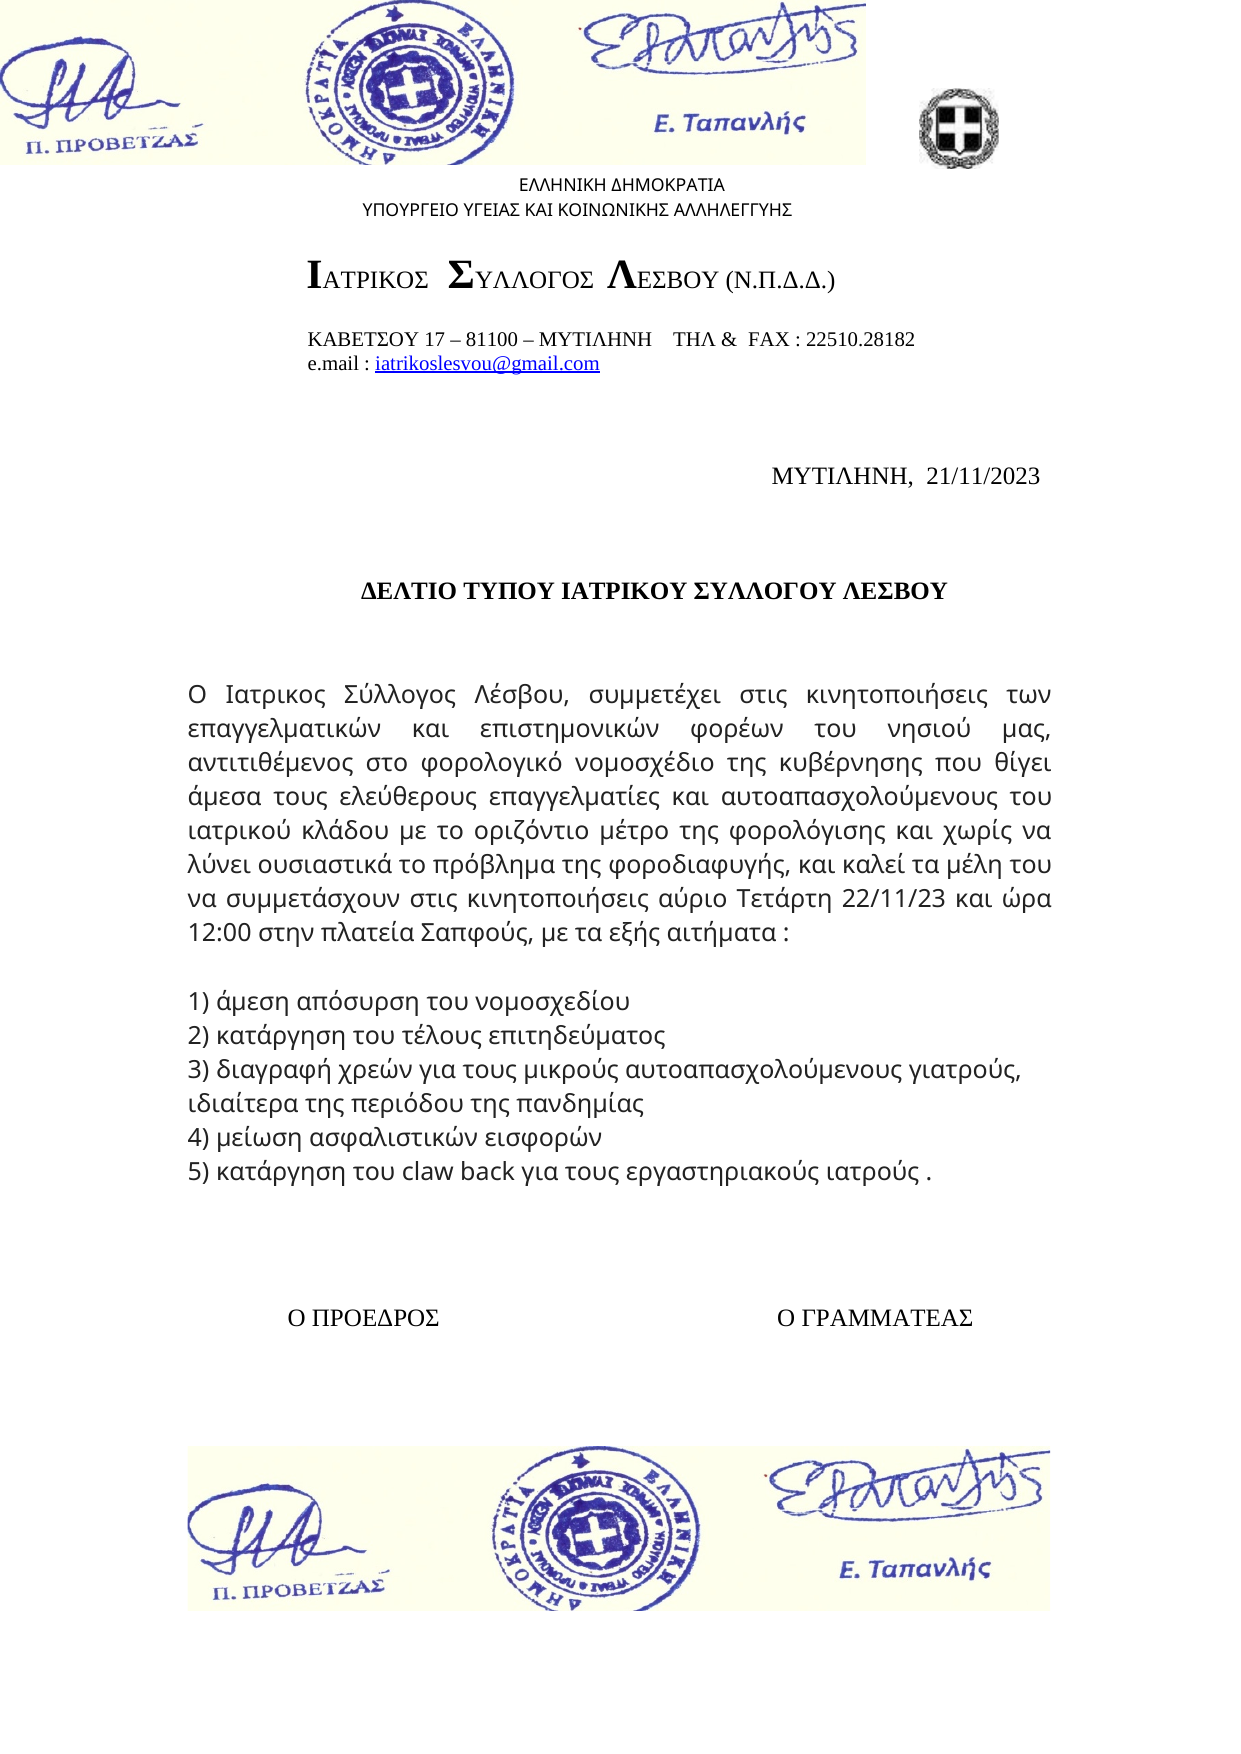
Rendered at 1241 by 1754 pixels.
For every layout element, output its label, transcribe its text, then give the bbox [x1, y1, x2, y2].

list Ο ΠΡΟΕΔΡΟΣ Ο ΓΡΑΜΜΑΤΕΑΣ [262, 1303, 1053, 1331]
text 2) κατάργηση του τέλους επιτηδεύματος [187, 1017, 1053, 1051]
text ΙΑΤΡΙΚΟΣ ΣΥΛΛΟΓΟΣ ΛΕΣΒΟΥ (Ν.Π.Δ.Δ.) [187, 250, 1053, 298]
text Ο Ιατρικος Σύλλογος Λέσβου, συμμετέχει στις κινητοποιήσεις των επαγγελματικών και επιστημονικών φορέων του νησιού μας, αντιτιθέμενος στο φορολογικό νομοσχέδιο της κυβέρνησης που θίγει άμεσα τους ελεύθερους επαγγελματίες και αυτοαπασχολούμενους του ιατρικού κλάδου με το οριζόντιο μέτρο της φορολόγισης και χωρίς να λύνει ουσιαστικά το πρόβλημα της φοροδιαφυγής, και καλεί τα μέλη του να συμμετάσχουν στις κινητοποιήσεις αύριο Τετάρτη 22/11/23 και ώρα 12:00 στην πλατεία Σαπφούς, με τα εξής αιτήματα : [187, 677, 1053, 949]
text ΥΠΟΥΡΓΕΙΟ ΥΓΕΙΑΣ ΚΑΙ ΚΟΙΝΩΝΙΚΗΣ ΑΛΛΗΛΕΓΓΥΗΣ [187, 197, 1053, 221]
text ΚΑΒΕΤΣΟΥ 17 – 81100 – ΜΥΤΙΛΗΝΗ ΤΗΛ & FAX : 22510.28182 [187, 327, 1053, 351]
text 4) μείωση ασφαλιστικών εισφορών [187, 1119, 1053, 1153]
text e.mail : iatrikoslesvou@gmail.com [187, 351, 1053, 375]
text 3) διαγραφή χρεών για τους μικρούς αυτοαπασχολούμενους γιατρούς, ιδιαίτερα της περιόδου της πανδημίας [187, 1051, 1053, 1119]
picture [0, 0, 866, 165]
text 1) άμεση απόσυρση του νομοσχεδίου [187, 983, 1053, 1017]
text 5) κατάργηση του claw back για τους εργαστηριακούς ιατρούς . [187, 1153, 1053, 1188]
text ΜΥΤΙΛΗΝΗ, 21/11/2023 [187, 461, 1053, 490]
picture [187, 1446, 1050, 1611]
text ΕΛΛΗΝΙΚΗ ΔΗΜΟΚΡΑΤΙΑ [187, 168, 1053, 197]
list ΔΕΛΤΙΟ ΤΥΠΟΥ ΙΑΤΡΙΚΟΥ ΣΥΛΛΟΓΟΥ ΛΕΣΒΟΥ [262, 576, 1053, 605]
